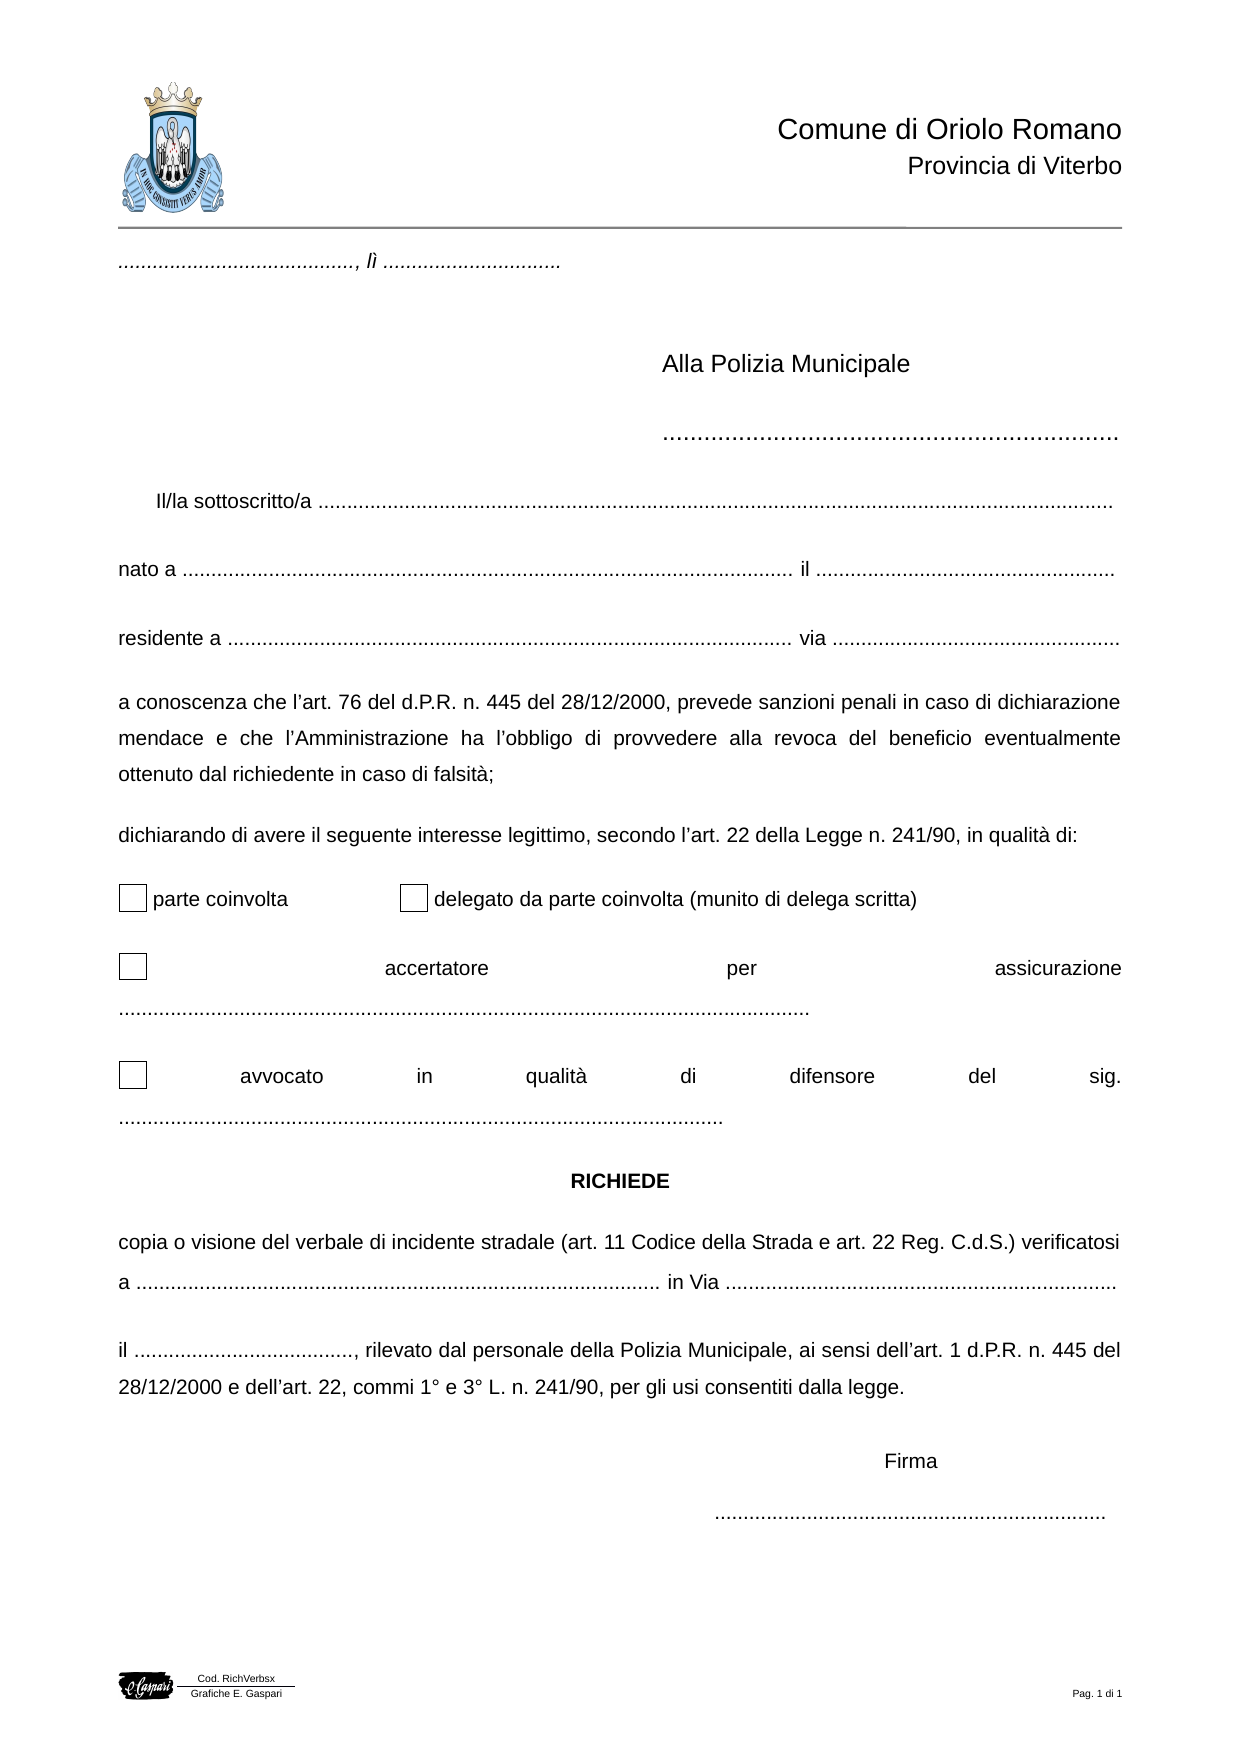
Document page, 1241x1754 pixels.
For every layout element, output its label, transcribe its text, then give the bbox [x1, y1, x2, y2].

text Comune di Oriolo Romano [224, 112, 1122, 146]
text accertatore per assicurazione ........................................................................................................................ [118, 952, 1122, 1021]
text ........................................., lì ............................... [118, 245, 1122, 274]
text il ......................................, rilevato dal personale della Polizia Municipale, ai sensi dell’art. 1 d.P.R. n. 445 del 28/12/2000 e dell’art. 22, commi 1° e 3° L. n. 241/90, per gli usi consentiti dalla legge. [118, 1334, 1122, 1399]
text Alla Polizia Municipale [118, 349, 1122, 378]
text copia o visione del verbale di incidente stradale (art. 11 Codice della Strada e art. 22 Reg. C.d.S.) verificatosi a ........................................................................................... in Via .................................................................... [118, 1230, 1122, 1295]
text Il/la sottoscritto/a .......................................................................................................................................... [118, 485, 1122, 514]
text .................................................................... [699, 1496, 1122, 1525]
picture [118, 1671, 174, 1700]
picture [122, 82, 224, 213]
text avvocato in qualità di difensore del sig. ......................................................................................................... [118, 1060, 1122, 1130]
text parte coinvolta delegato da parte coinvolta (munito di delega scritta) [118, 883, 1122, 912]
text a conoscenza che l’art. 76 del d.P.R. n. 445 del 28/12/2000, prevede sanzioni penali in caso di dichiarazione mendace e che l’Amministrazione ha l’obbligo di provvedere alla revoca del beneficio eventualmente ottenuto dal richiedente in caso di falsità; [118, 690, 1122, 786]
text Provincia di Viterbo [224, 151, 1122, 180]
text nato a .......................................................................................................... il .................................................... [118, 553, 1122, 582]
text RICHIEDE [118, 1169, 1122, 1193]
text dichiarando di avere il seguente interesse legittimo, secondo l’art. 22 della Legge n. 241/90, in qualità di: [118, 822, 1122, 846]
text Firma [699, 1448, 1122, 1472]
text .................................................................. [118, 417, 1122, 446]
text residente a .................................................................................................. via .................................................. [118, 622, 1122, 650]
